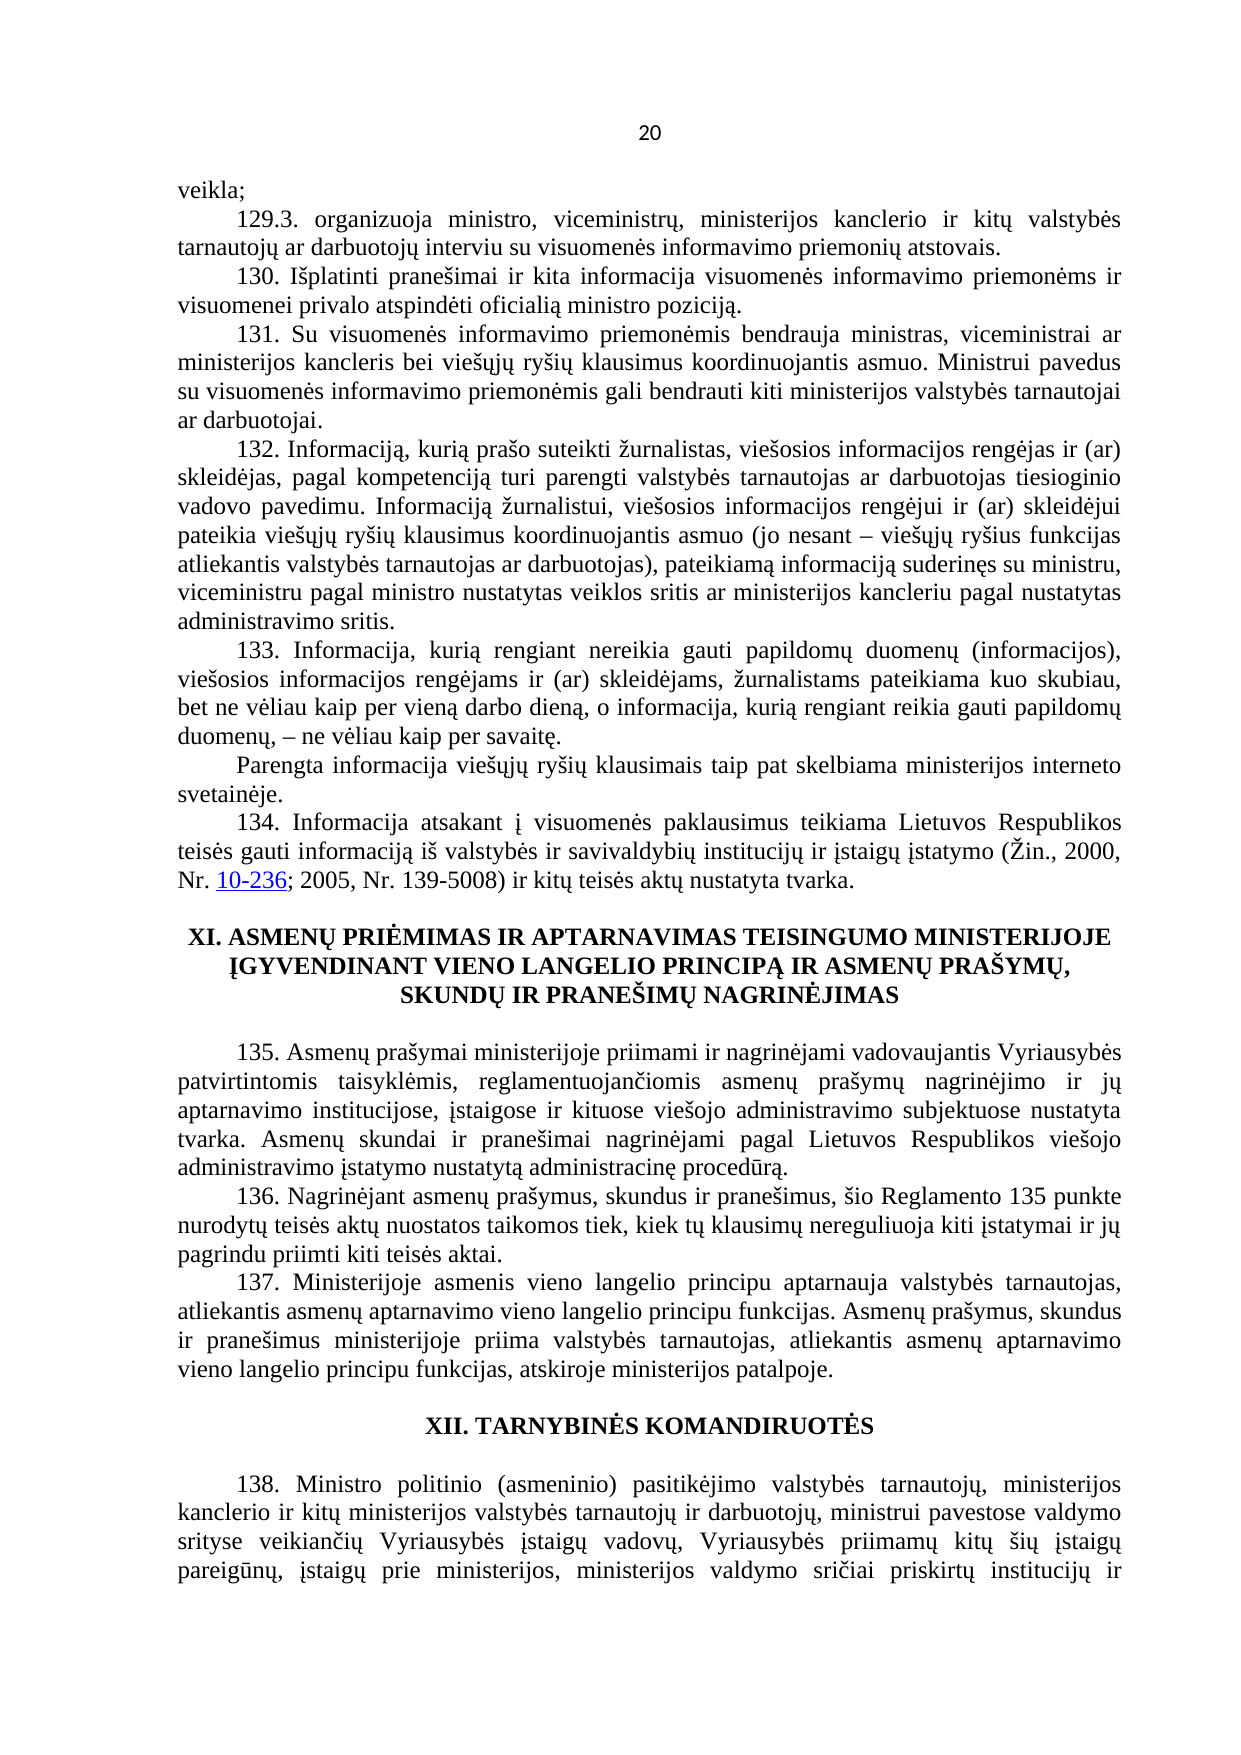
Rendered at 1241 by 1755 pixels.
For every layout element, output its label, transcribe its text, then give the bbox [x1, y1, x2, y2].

text Parengta informacija viešųjų ryšių klausimais taip pat skelbiama ministerijos interneto svetainėje. [177, 750, 1122, 807]
text 131. Su visuomenės informavimo priemonėmis bendrauja ministras, viceministrai ar ministerijos kancleris bei viešųjų ryšių klausimus koordinuojantis asmuo. Ministrui pavedus su visuomenės informavimo priemonėmis gali bendrauti kiti ministerijos valstybės tarnautojai ar darbuotojai. [177, 319, 1122, 434]
text 132. Informaciją, kurią prašo suteikti žurnalistas, viešosios informacijos rengėjas ir (ar) skleidėjas, pagal kompetenciją turi parengti valstybės tarnautojas ar darbuotojas tiesioginio vadovo pavedimu. Informaciją žurnalistui, viešosios informacijos rengėjui ir (ar) skleidėjui pateikia viešųjų ryšių klausimus koordinuojantis asmuo (jo nesant – viešųjų ryšius funkcijas atliekantis valstybės tarnautojas ar darbuotojas), pateikiamą informaciją suderinęs su ministru, viceministru pagal ministro nustatytas veiklos sritis ar ministerijos kancleriu pagal nustatytas administravimo sritis. [177, 434, 1122, 635]
text 130. Išplatinti pranešimai ir kita informacija visuomenės informavimo priemonėms ir visuomenei privalo atspindėti oficialią ministro poziciją. [177, 261, 1122, 319]
text XIi. TARNYBINĖS KOMANDIRUOTĖS [177, 1411, 1122, 1440]
text 135. Asmenų prašymai ministerijoje priimami ir nagrinėjami vadovaujantis Vyriausybės patvirtintomis taisyklėmis, reglamentuojančiomis asmenų prašymų nagrinėjimo ir jų aptarnavimo institucijose, įstaigose ir kituose viešojo administravimo subjektuose nustatyta tvarka. Asmenų skundai ir pranešimai nagrinėjami pagal Lietuvos Respublikos viešojo administravimo įstatymo nustatytą administracinę procedūrą. [177, 1037, 1122, 1181]
text 138. Ministro politinio (asmeninio) pasitikėjimo valstybės tarnautojų, ministerijos kanclerio ir kitų ministerijos valstybės tarnautojų ir darbuotojų, ministrui pavestose valdymo srityse veikiančių Vyriausybės įstaigų vadovų, Vyriausybės priimamų kitų šių įstaigų pareigūnų, įstaigų prie ministerijos, ministerijos valdymo sričiai priskirtų institucijų ir [177, 1469, 1122, 1584]
text 133. Informacija, kurią rengiant nereikia gauti papildomų duomenų (informacijos), viešosios informacijos rengėjams ir (ar) skleidėjams, žurnalistams pateikiama kuo skubiau, bet ne vėliau kaip per vieną darbo dieną, o informacija, kurią rengiant reikia gauti papildomų duomenų, – ne vėliau kaip per savaitę. [177, 635, 1122, 750]
text 134. Informacija atsakant į visuomenės paklausimus teikiama Lietuvos Respublikos teisės gauti informaciją iš valstybės ir savivaldybių institucijų ir įstaigų įstatymo (Žin., 2000, Nr. 10-236; 2005, Nr. 139-5008) ir kitų teisės aktų nustatyta tvarka. [177, 807, 1122, 894]
text Xi. ASMENŲ Priėmimas ir aptarnavimas teisingumo ministerijoje įgyvendinant vieno langelio principą ir ASMENŲ PRAŠYMŲ, SKUNDŲ IR PRANEŠIMŲ NAGRINĖJIMAS [177, 922, 1122, 1009]
text 129.3. organizuoja ministro, viceministrų, ministerijos kanclerio ir kitų valstybės tarnautojų ar darbuotojų interviu su visuomenės informavimo priemonių atstovais. [177, 204, 1122, 261]
text 136. Nagrinėjant asmenų prašymus, skundus ir pranešimus, šio Reglamento 135 punkte nurodytų teisės aktų nuostatos taikomos tiek, kiek tų klausimų nereguliuoja kiti įstatymai ir jų pagrindu priimti kiti teisės aktai. [177, 1181, 1122, 1267]
text 137. Ministerijoje asmenis vieno langelio principu aptarnauja valstybės tarnautojas, atliekantis asmenų aptarnavimo vieno langelio principu funkcijas. Asmenų prašymus, skundus ir pranešimus ministerijoje priima valstybės tarnautojas, atliekantis asmenų aptarnavimo vieno langelio principu funkcijas, atskiroje ministerijos patalpoje. [177, 1267, 1122, 1382]
text veikla; [177, 175, 1122, 204]
